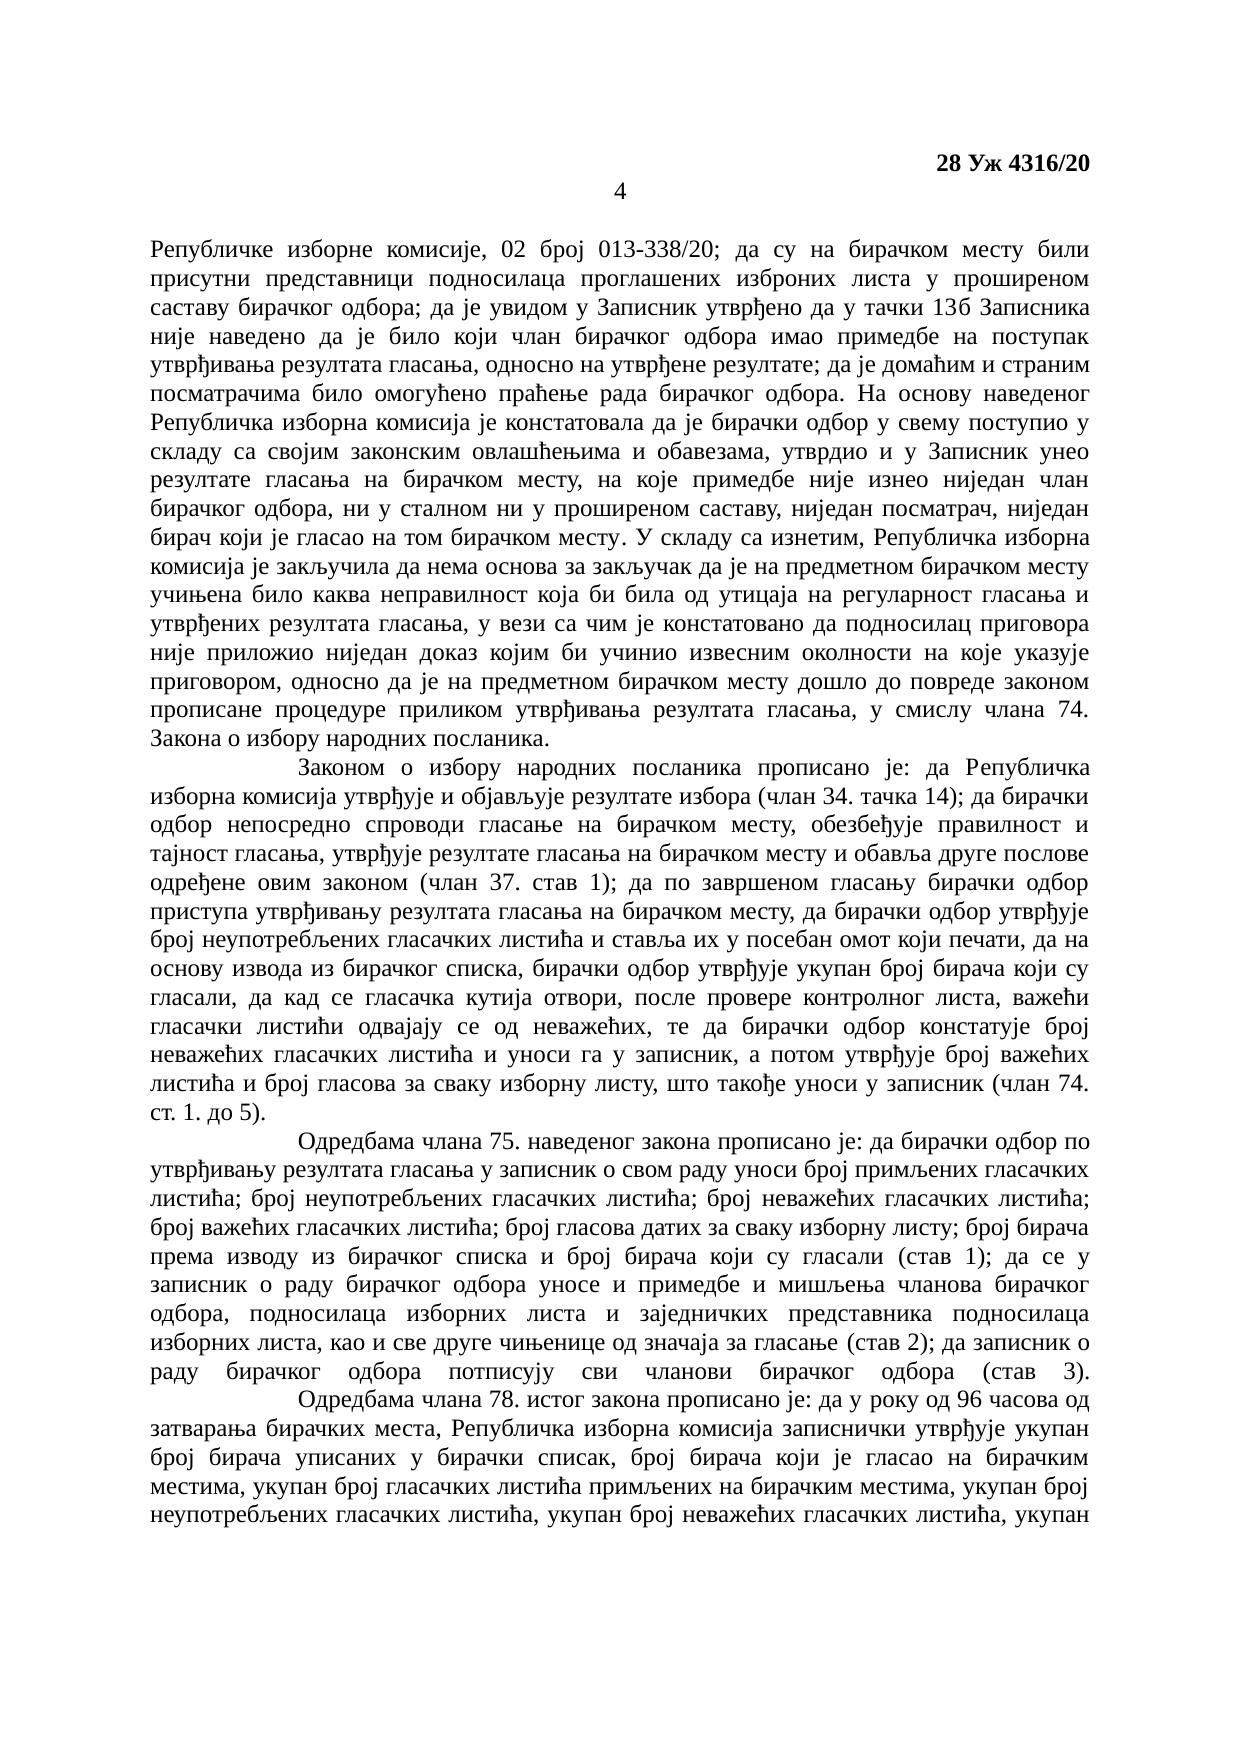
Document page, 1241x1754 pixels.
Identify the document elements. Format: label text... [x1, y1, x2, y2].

text Одредбама члана 75. наведеног закона прописано је: да бирачки одбор по утврђивању резултата гласања у записник о свом раду уноси број примљених гласачких листића; број неупотребљених гласачких листића; број неважећих гласачких листића; број важећих гласачких листића; број гласова датих за сваку изборну листу; број бирача према изводу из бирачког списка и број бирача који су гласали (став 1); да се у записник о раду бирачког одбора уносе и примедбе и мишљења чланова бирачког одбора, подносилаца изборних листа и заједничких представника подносилаца изборних листа, као и све друге чињенице од значаја за гласање (став 2); да записник о раду бирачког одбора потписују сви чланови бирачког одбора (став 3). Одредбама члана 78. истог закона прописано је: да у року од 96 часова од затварања бирачких места, Републичка изборна комисија записнички утврђује укупан број бирача уписаних у бирачки списак, број бирача који је гласао на бирачким местима, укупан број гласачких листића примљених на бирачким местима, укупан број неупотребљених гласачких листића, укупан број неважећих гласачких листића, укупан [150, 1126, 1090, 1528]
text Законом о избору народних посланика прописано је: да Републичка изборна комисија утврђује и објављује резултате избора (члан 34. тачка 14); да бирачки одбор непосредно спроводи гласање на бирачком месту, обезбеђује правилност и тајност гласања, утврђује резултате гласања на бирачком месту и обавља друге послове одређене овим законом (члан 37. став 1); да по завршеном гласању бирачки одбор приступа утврђивању резултата гласања на бирачком месту, да бирачки одбор утврђује број неупотребљених гласачких листића и ставља их у посебан омот који печати, да на основу извода из бирачког списка, бирачки одбор утврђује укупан број бирача који су гласали, да кад се гласачка кутија отвори, после провере контролног листа, важећи гласачки листићи одвајају се од неважећих, те да бирачки одбор констатује број неважећих гласачких листића и уноси га у записник, а потом утврђује број важећих листића и број гласова за сваку изборну листу, што такође уноси у записник (члан 74. ст. 1. до 5). [150, 752, 1090, 1126]
text Републичке изборне комисије, 02 број 013-338/20; да су на бирачком месту били присутни представници подносилаца проглашених изброних листа у проширеном саставу бирачког одбора; да је увидом у Записник утврђено да у тачки 13б Записника није наведено да је било који члан бирачког одбора имао примедбе на поступак утврђивања резултата гласања, односно на утврђене резултате; да је домаћим и страним посматрачима било омогућено праћење рада бирачког одбора. На основу наведеног Републичка изборна комисија је констатовала да је бирачки одбор у свему поступио у складу са својим законским овлашћењима и обавезама, утврдио и у Записник унео резултате гласања на бирачком месту, на које примедбе није изнео ниједан члан бирачког одбора, ни у сталном ни у проширеном саставу, ниједан посматрач, ниједан бирач који је гласао на том бирачком месту. У складу са изнетим, Републичка изборна комисија је закључила да нема основа за закључак да је на предметном бирачком месту учињена било каква неправилност која би била од утицаја на регуларност гласања и утврђених резултата гласања, у вези са чим је констатовано да подносилац приговора није приложио ниједан доказ којим би учинио извесним околности на које указује приговором, односно да је на предметном бирачком месту дошло до повреде законом прописане процедуре приликом утврђивања резултата гласања, у смислу члана 74. Закона о избору народних посланика. [150, 234, 1090, 752]
